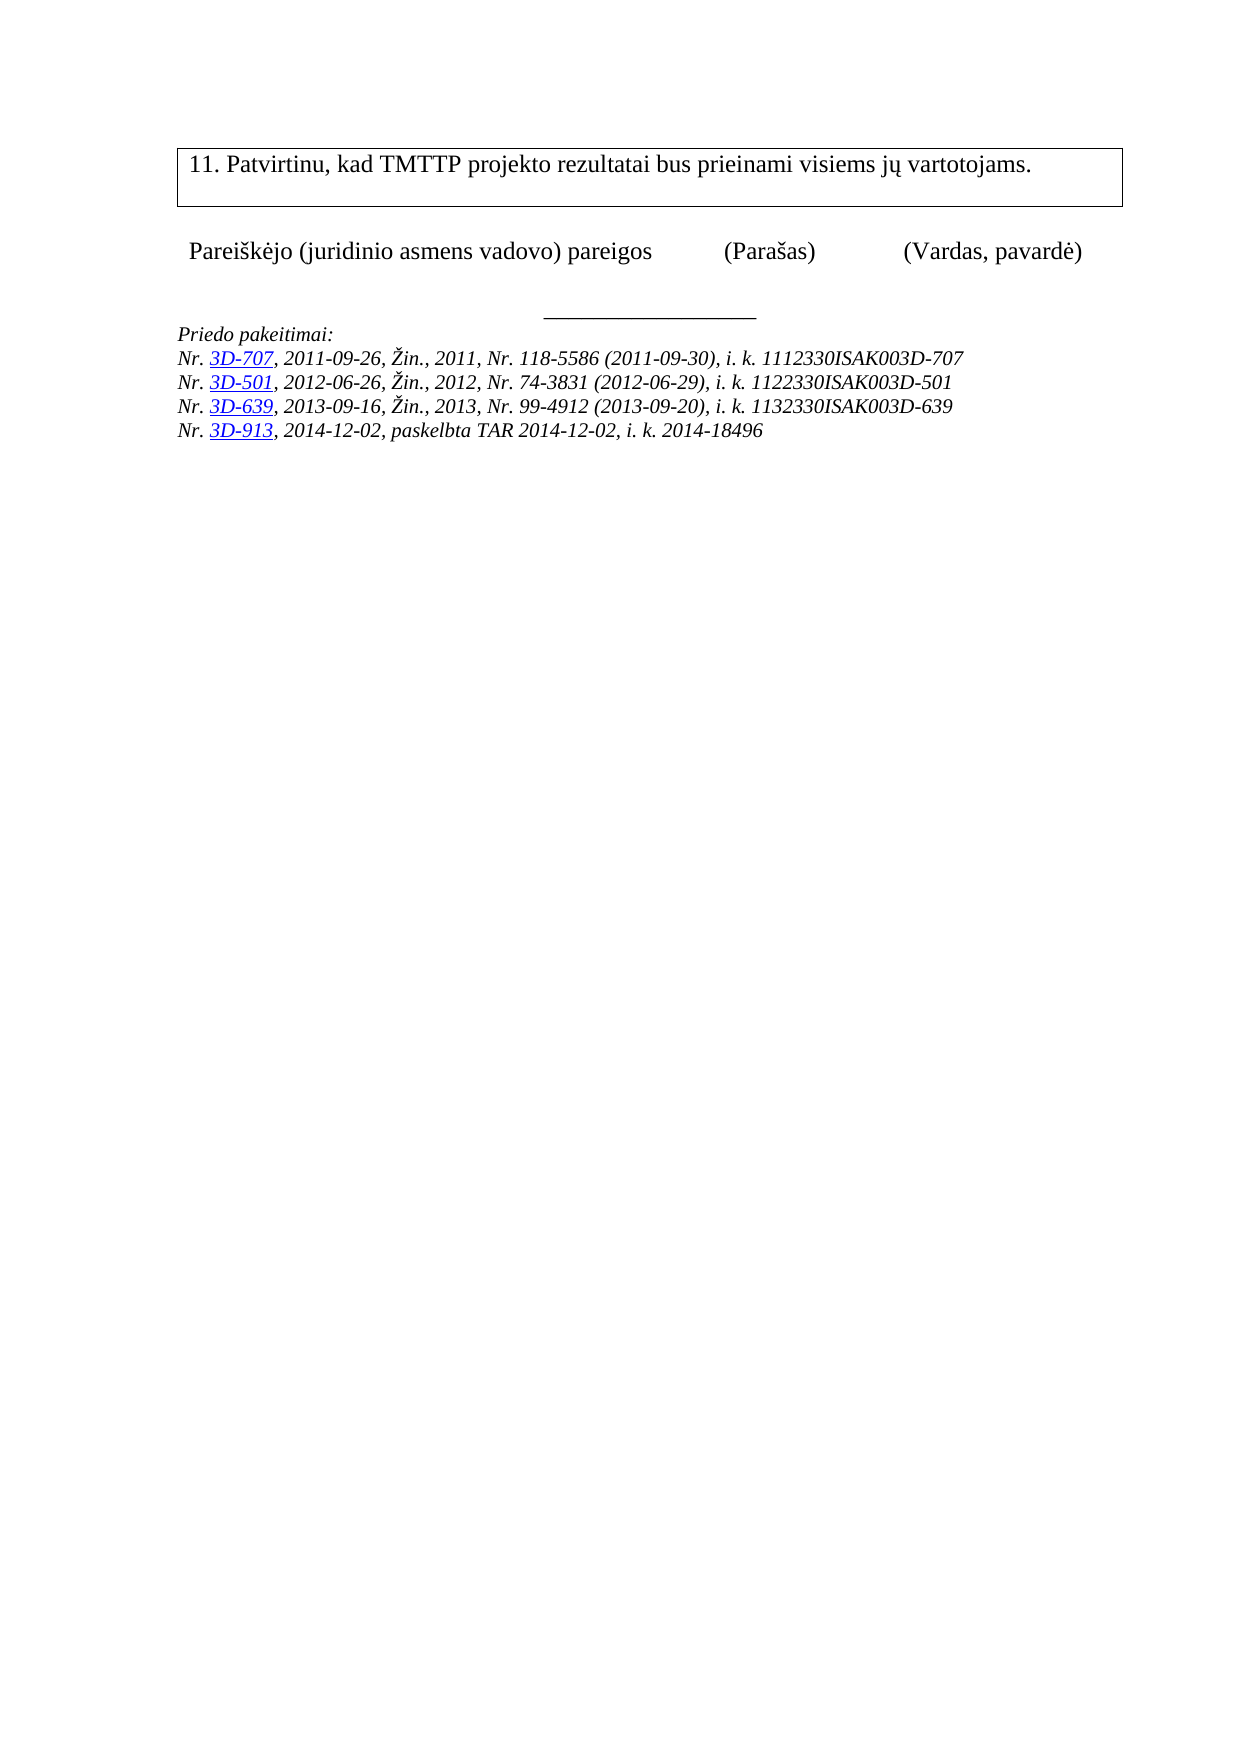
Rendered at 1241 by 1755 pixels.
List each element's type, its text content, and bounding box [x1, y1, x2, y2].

table_header (Vardas, pavardė) [864, 236, 1122, 265]
table_header Pareiškėjo (juridinio asmens vadovo) pareigos [177, 236, 676, 265]
table_header 11. Patvirtinu, kad TMTTP projekto rezultatai bus prieinami visiems jų vartotojams. [178, 149, 1122, 206]
text Nr. 3D-639, 2013-09-16, Žin., 2013, Nr. 99-4912 (2013-09-20), i. k. 1132330ISAK003D-639 [177, 394, 1122, 418]
text Nr. 3D-913, 2014-12-02, paskelbta TAR 2014-12-02, i. k. 2014-18496 [177, 418, 1122, 442]
text Nr. 3D-501, 2012-06-26, Žin., 2012, Nr. 74-3831 (2012-06-29), i. k. 1122330ISAK003D-501 [177, 370, 1122, 394]
text _________________ [177, 293, 1122, 322]
text Priedo pakeitimai: [177, 322, 1122, 346]
text Nr. 3D-707, 2011-09-26, Žin., 2011, Nr. 118-5586 (2011-09-30), i. k. 1112330ISAK003D-707 [177, 346, 1122, 370]
table_header (Parašas) [676, 236, 863, 265]
